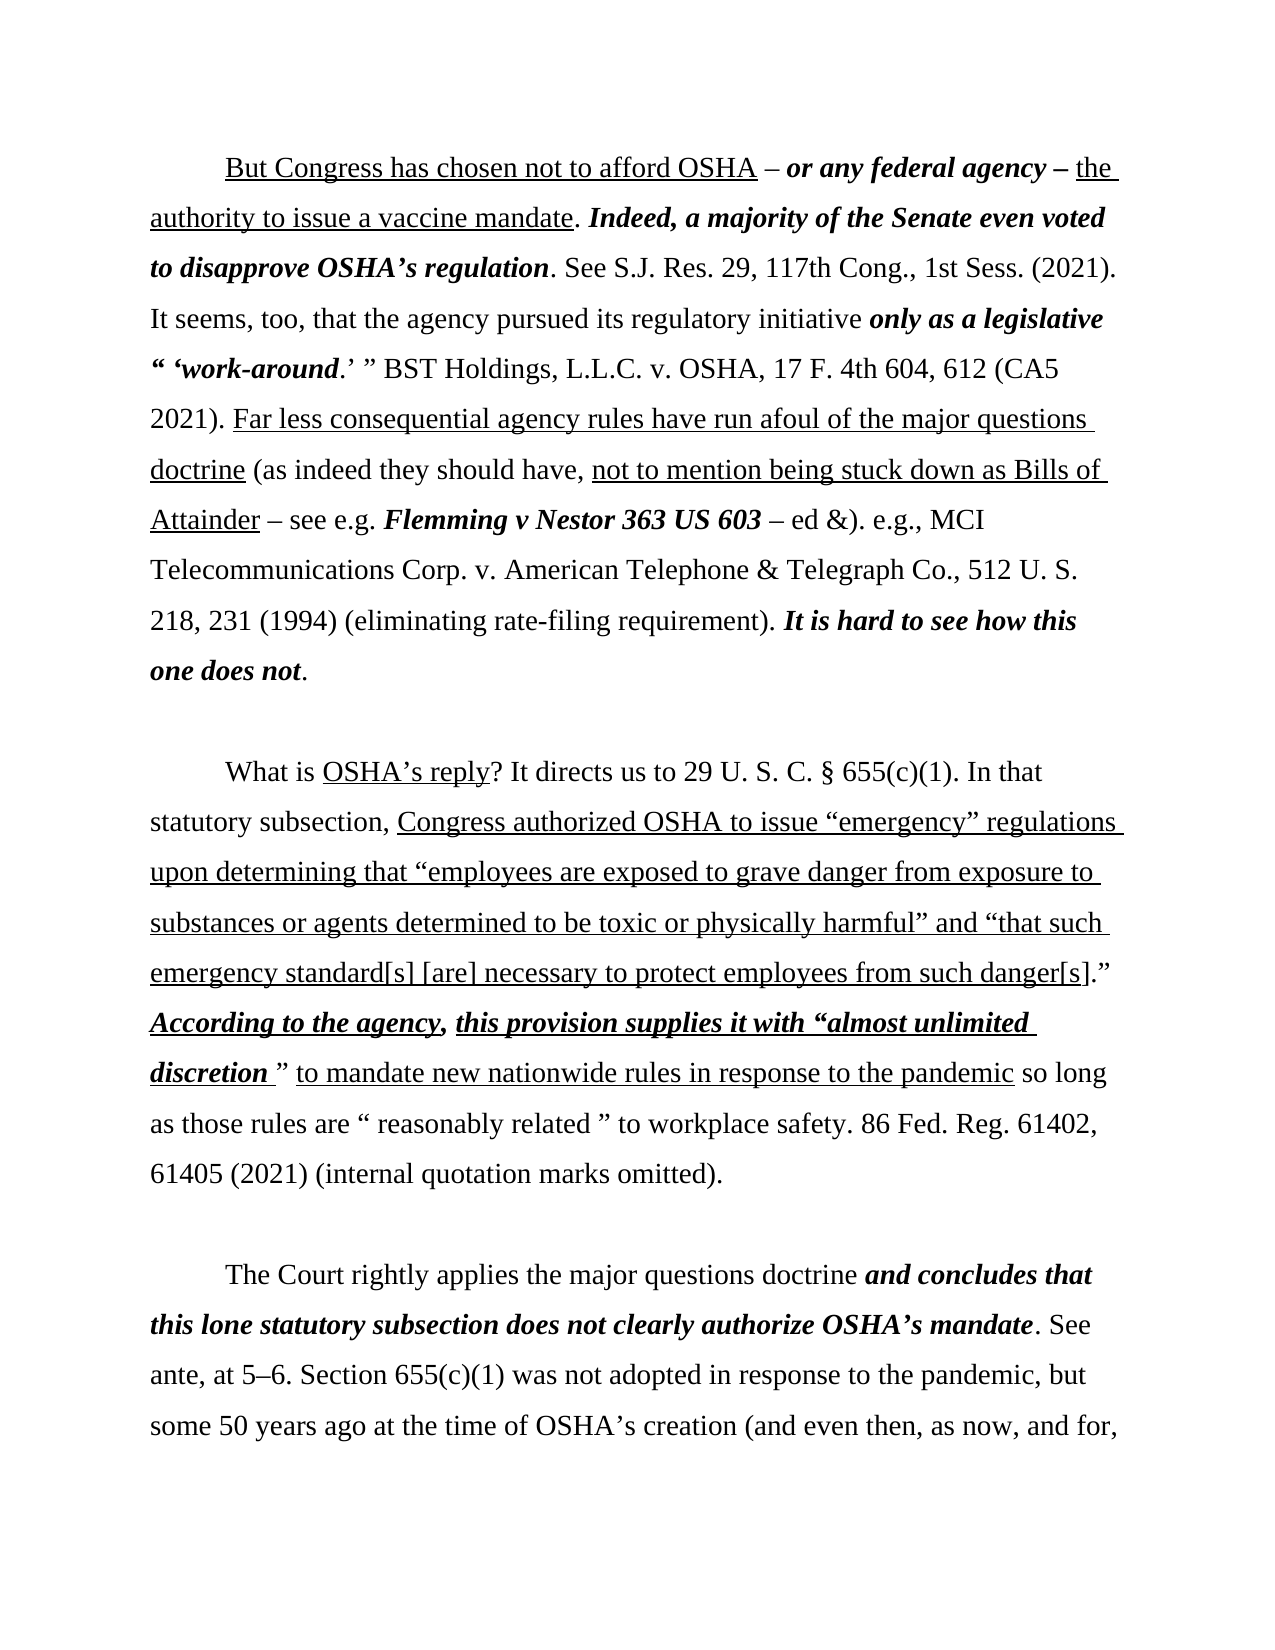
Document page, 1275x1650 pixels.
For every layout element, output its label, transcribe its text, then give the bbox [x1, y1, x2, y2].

text What is OSHA’s reply? It directs us to 29 U. S. C. § 655(c)(1). In that statutory subsection, Congress authorized OSHA to issue “emergency” regulations upon determining that “employees are exposed to grave danger from exposure to substances or agents determined to be toxic or physically harmful” and “that such emergency standard[s] [are] necessary to protect employees from such danger[s].” According to the agency, this provision supplies it with “almost unlimited discretion ” to mandate new nationwide rules in response to the pandemic so long as those rules are “ reasonably related ” to workplace safety. 86 Fed. Reg. 61402, 61405 (2021) (internal quotation marks omitted). [150, 754, 1125, 1190]
text The Court rightly applies the major questions doctrine and concludes that this lone statutory subsection does not clearly authorize OSHA’s mandate. See ante, at 5–6. Section 655(c)(1) was not adopted in response to the pandemic, but some 50 years ago at the time of OSHA’s creation (and even then, as now, and for, [150, 1257, 1125, 1441]
text But Congress has chosen not to afford OSHA – or any federal agency – the authority to issue a vaccine mandate. Indeed, a majority of the Senate even voted to disapprove OSHA’s regulation. See S.J. Res. 29, 117th Cong., 1st Sess. (2021). It seems, too, that the agency pursued its regulatory initiative only as a legislative “ ‘work-around.’ ” BST Holdings, L.L.C. v. OSHA, 17 F. 4th 604, 612 (CA5 2021). Far less consequential agency rules have run afoul of the major questions doctrine (as indeed they should have, not to mention being stuck down as Bills of Attainder – see e.g. Flemming v Nestor 363 US 603 – ed &). e.g., MCI Telecommunications Corp. v. American Telephone & Telegraph Co., 512 U. S. 218, 231 (1994) (eliminating rate-filing requirement). It is hard to see how this one does not. [150, 150, 1125, 687]
